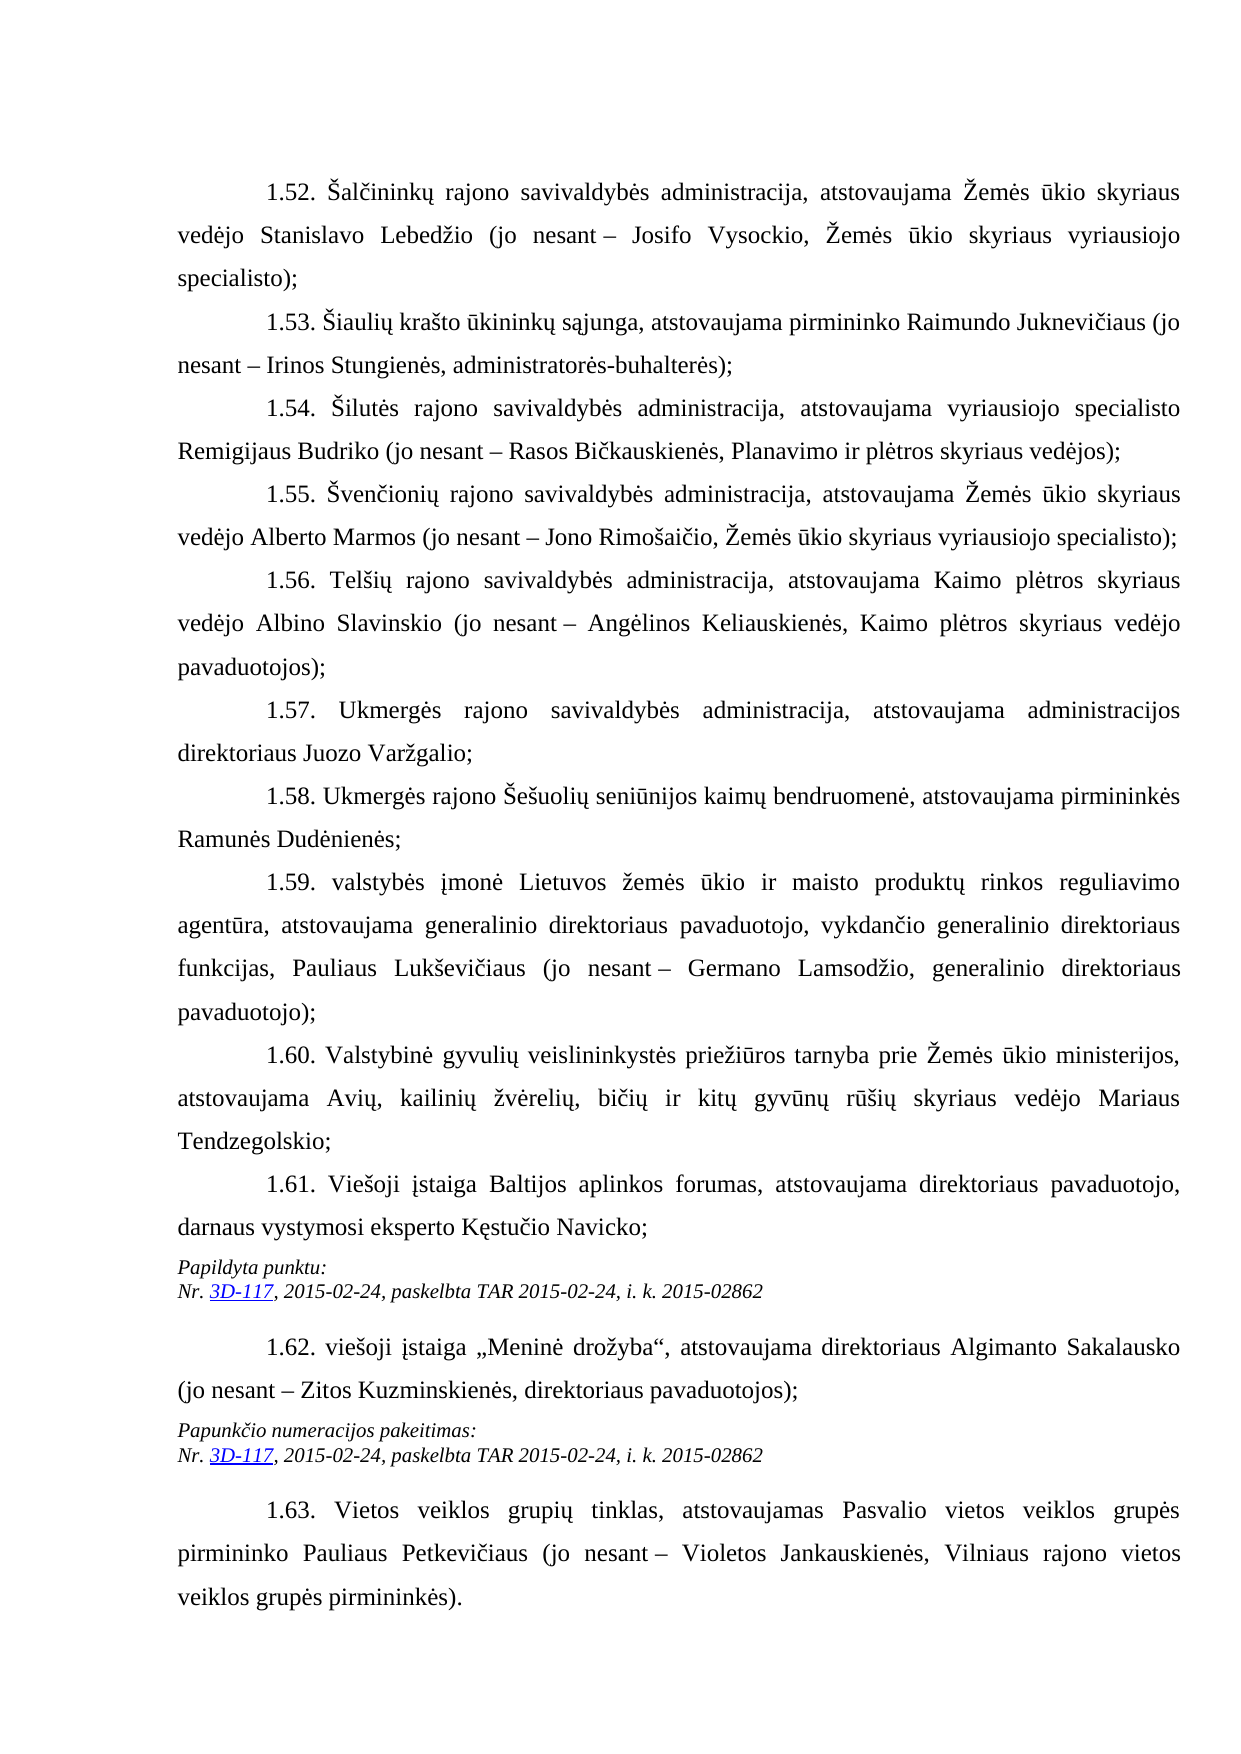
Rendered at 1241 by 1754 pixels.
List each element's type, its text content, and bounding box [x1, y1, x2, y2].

text Nr. 3D-117, 2015-02-24, paskelbta TAR 2015-02-24, i. k. 2015-02862 [177, 1279, 1181, 1303]
text Papildyta punktu: [177, 1255, 1181, 1279]
text 1.56. Telšių rajono savivaldybės administracija, atstovaujama Kaimo plėtros skyriaus vedėjo Albino Slavinskio (jo nesant – Angėlinos Keliauskienės, Kaimo plėtros skyriaus vedėjo pavaduotojos); [177, 565, 1181, 680]
text 1.52. Šalčininkų rajono savivaldybės administracija, atstovaujama Žemės ūkio skyriaus vedėjo Stanislavo Lebedžio (jo nesant – Josifo Vysockio, Žemės ūkio skyriaus vyriausiojo specialisto); [177, 177, 1181, 292]
text 1.54. Šilutės rajono savivaldybės administracija, atstovaujama vyriausiojo specialisto Remigijaus Budriko (jo nesant – Rasos Bičkauskienės, Planavimo ir plėtros skyriaus vedėjos); [177, 393, 1181, 465]
text 1.62. viešoji įstaiga „Meninė drožyba“, atstovaujama direktoriaus Algimanto Sakalausko (jo nesant – Zitos Kuzminskienės, direktoriaus pavaduotojos); [177, 1332, 1181, 1404]
text 1.57. Ukmergės rajono savivaldybės administracija, atstovaujama administracijos direktoriaus Juozo Varžgalio; [177, 695, 1181, 767]
text 1.55. Švenčionių rajono savivaldybės administracija, atstovaujama Žemės ūkio skyriaus vedėjo Alberto Marmos (jo nesant – Jono Rimošaičio, Žemės ūkio skyriaus vyriausiojo specialisto); [177, 479, 1181, 551]
text Papunkčio numeracijos pakeitimas: [177, 1418, 1181, 1442]
text 1.59. valstybės įmonė Lietuvos žemės ūkio ir maisto produktų rinkos reguliavimo agentūra, atstovaujama generalinio direktoriaus pavaduotojo, vykdančio generalinio direktoriaus funkcijas, Pauliaus Lukševičiaus (jo nesant – Germano Lamsodžio, generalinio direktoriaus pavaduotojo); [177, 867, 1181, 1025]
text Nr. 3D-117, 2015-02-24, paskelbta TAR 2015-02-24, i. k. 2015-02862 [177, 1442, 1181, 1467]
text 1.61. Viešoji įstaiga Baltijos aplinkos forumas, atstovaujama direktoriaus pavaduotojo, darnaus vystymosi eksperto Kęstučio Navicko; [177, 1169, 1181, 1241]
text 1.60. Valstybinė gyvulių veislininkystės priežiūros tarnyba prie Žemės ūkio ministerijos, atstovaujama Avių, kailinių žvėrelių, bičių ir kitų gyvūnų rūšių skyriaus vedėjo Mariaus Tendzegolskio; [177, 1040, 1181, 1155]
text 1.58. Ukmergės rajono Šešuolių seniūnijos kaimų bendruomenė, atstovaujama pirmininkės Ramunės Dudėnienės; [177, 781, 1181, 853]
text 1.53. Šiaulių krašto ūkininkų sąjunga, atstovaujama pirmininko Raimundo Juknevičiaus (jo nesant – Irinos Stungienės, administratorės-buhalterės); [177, 307, 1181, 378]
text 1.63. Vietos veiklos grupių tinklas, atstovaujamas Pasvalio vietos veiklos grupės pirmininko Pauliaus Petkevičiaus (jo nesant – Violetos Jankauskienės, Vilniaus rajono vietos veiklos grupės pirmininkės). [177, 1495, 1181, 1610]
